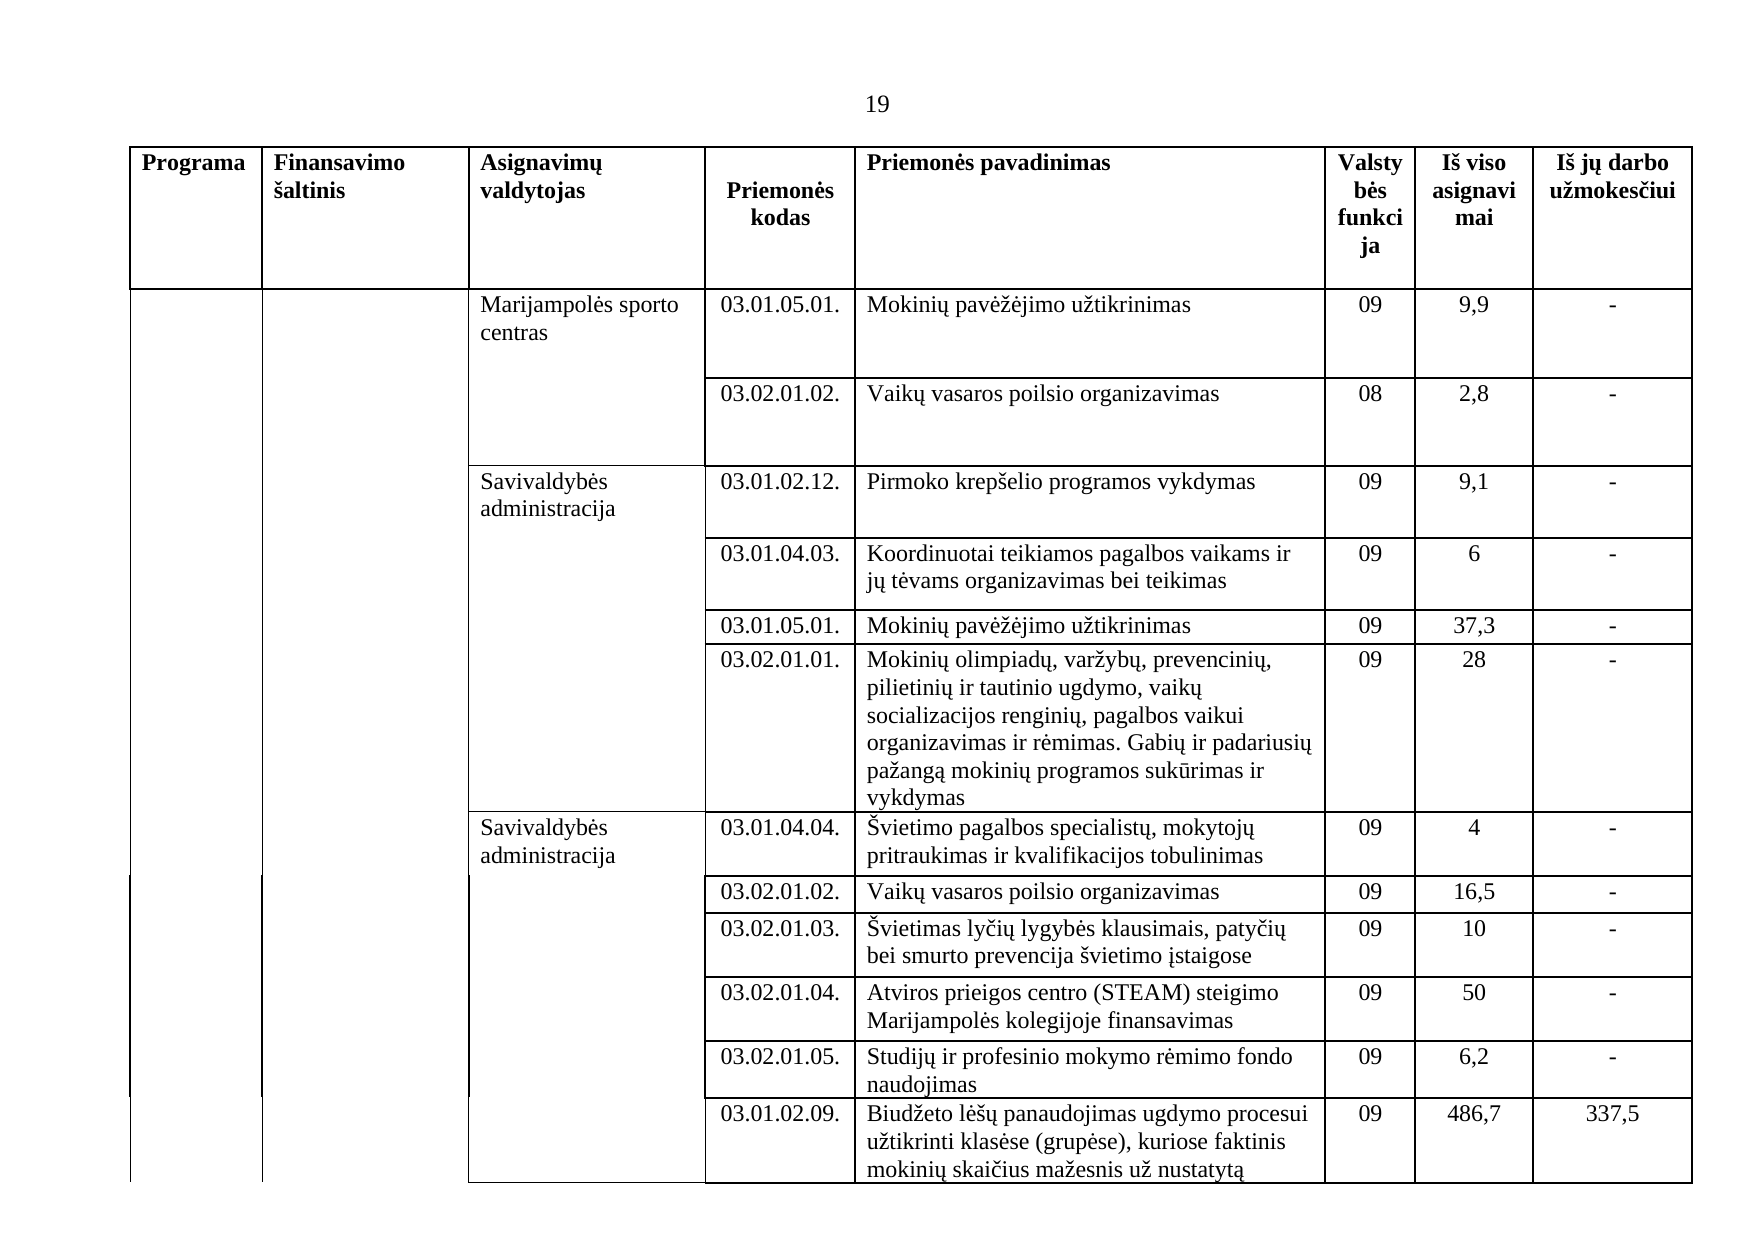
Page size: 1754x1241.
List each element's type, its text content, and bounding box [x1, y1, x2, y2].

table_cell 09 [1326, 290, 1414, 377]
table_cell Pirmoko krepšelio programos vykdymas [856, 467, 1324, 537]
table_cell Atviros prieigos centro (STEAM) steigimo Marijampolės kolegijoje finansavimas [856, 978, 1324, 1040]
table_cell 03.02.01.02. [706, 877, 854, 912]
table_cell [263, 1097, 468, 1182]
table_cell 08 [1326, 379, 1414, 465]
table_cell 6,2 [1416, 1042, 1532, 1097]
table_cell [263, 290, 468, 811]
table_cell 09 [1326, 645, 1414, 811]
table_cell 6 [1416, 539, 1532, 608]
table_cell [131, 875, 261, 912]
table_header Asignavimų valdytojas [470, 148, 704, 259]
table_cell [131, 259, 261, 288]
table_header Finansavimo šaltinis [263, 148, 468, 259]
table_cell - [1534, 1042, 1691, 1097]
table_header Programa [131, 148, 261, 259]
table_cell 09 [1326, 914, 1414, 976]
table_cell 28 [1416, 645, 1532, 811]
table_cell 16,5 [1416, 877, 1532, 912]
table_cell 4 [1416, 813, 1532, 875]
table_cell [470, 259, 704, 288]
table_cell 486,7 [1416, 1099, 1532, 1182]
table_cell 37,3 [1416, 611, 1532, 643]
table_cell 03.02.01.02. [706, 379, 854, 465]
table_cell Švietimo pagalbos specialistų, mokytojų pritraukimas ir kvalifikacijos tobulinimas [856, 813, 1324, 875]
table_cell 03.02.01.05. [706, 1042, 854, 1097]
table_cell 09 [1326, 539, 1414, 608]
table_cell [263, 976, 468, 1040]
table_cell 9,9 [1416, 290, 1532, 377]
table_cell 03.02.01.04. [706, 978, 854, 1040]
table_cell - [1534, 978, 1691, 1040]
table_cell [263, 875, 468, 912]
table_cell [1326, 259, 1414, 288]
table_cell - [1534, 914, 1691, 976]
table_cell Studijų ir profesinio mokymo rėmimo fondo naudojimas [856, 1042, 1324, 1097]
table_cell 2,8 [1416, 379, 1532, 465]
table_cell Vaikų vasaros poilsio organizavimas [856, 379, 1324, 465]
table_cell 03.02.01.01. [706, 645, 854, 811]
table_cell [263, 259, 468, 288]
table_cell [131, 1040, 261, 1097]
table_cell [131, 976, 261, 1040]
table_cell 337,5 [1534, 1099, 1691, 1182]
table_header Iš jų darbo užmokesčiui [1534, 148, 1691, 288]
table_cell - [1534, 877, 1691, 912]
table_cell 09 [1326, 1099, 1414, 1182]
table_cell - [1534, 645, 1691, 811]
table_cell [470, 976, 704, 1040]
table_cell 09 [1326, 611, 1414, 643]
table_cell 9,1 [1416, 467, 1532, 537]
table_cell Marijampolės sporto centras [469, 290, 704, 465]
table_cell - [1534, 813, 1691, 875]
table_cell 03.02.01.03. [706, 914, 854, 976]
table_cell 03.01.05.01. [706, 290, 854, 377]
table_cell 03.01.04.03. [706, 539, 854, 608]
table_cell 09 [1326, 467, 1414, 537]
table_cell 09 [1326, 1042, 1414, 1097]
table_cell [470, 912, 704, 976]
table_cell [263, 912, 468, 976]
table_cell 09 [1326, 877, 1414, 912]
table_header Priemonės pavadinimas [856, 148, 1324, 259]
table_cell 03.01.02.09. [706, 1099, 854, 1182]
table_cell Vaikų vasaros poilsio organizavimas [856, 877, 1324, 912]
table_cell [131, 1097, 262, 1182]
table_cell 10 [1416, 914, 1532, 976]
table_cell [131, 912, 261, 976]
table_cell Mokinių olimpiadų, varžybų, prevencinių, pilietinių ir tautinio ugdymo, vaikų socializacijos renginių, pagalbos vaikui organizavimas ir rėmimas. Gabių ir padariusių pažangą mokinių programos sukūrimas ir vykdymas [856, 645, 1324, 811]
table_cell 03.01.04.04. [706, 813, 854, 875]
table_cell [131, 290, 262, 811]
table_cell [263, 1040, 468, 1097]
table_cell 09 [1326, 978, 1414, 1040]
table_cell [470, 1040, 704, 1097]
table_cell Mokinių pavėžėjimo užtikrinimas [856, 290, 1324, 377]
table_cell - [1534, 290, 1691, 377]
table_cell Biudžeto lėšų panaudojimas ugdymo procesui užtikrinti klasėse (grupėse), kuriose faktinis mokinių skaičius mažesnis už nustatytą [856, 1099, 1324, 1182]
table_header Priemonės kodas [706, 148, 854, 259]
table_cell [470, 875, 704, 912]
table_cell 03.01.02.12. [706, 467, 854, 537]
table_cell Savivaldybės administracija [469, 812, 705, 875]
table_cell [856, 259, 1324, 288]
table_header Valstybės funkcija [1326, 148, 1414, 259]
table_cell 03.01.05.01. [706, 611, 854, 643]
table_cell [263, 811, 468, 875]
table_cell - [1534, 611, 1691, 643]
table_cell 50 [1416, 978, 1532, 1040]
table_cell 09 [1326, 813, 1414, 875]
table_cell - [1534, 379, 1691, 465]
table_cell Mokinių pavėžėjimo užtikrinimas [856, 611, 1324, 643]
table_cell [706, 259, 854, 288]
table_cell [131, 811, 262, 875]
table_cell - [1534, 467, 1691, 537]
table_cell Švietimas lyčių lygybės klausimais, patyčių bei smurto prevencija švietimo įstaigose [856, 914, 1324, 976]
table_header Iš viso asignavimai [1416, 148, 1532, 288]
table_cell [469, 1097, 705, 1182]
table_cell Koordinuotai teikiamos pagalbos vaikams ir jų tėvams organizavimas bei teikimas [856, 539, 1324, 608]
table_cell Savivaldybės administracija [469, 466, 705, 811]
table_cell - [1534, 539, 1691, 608]
